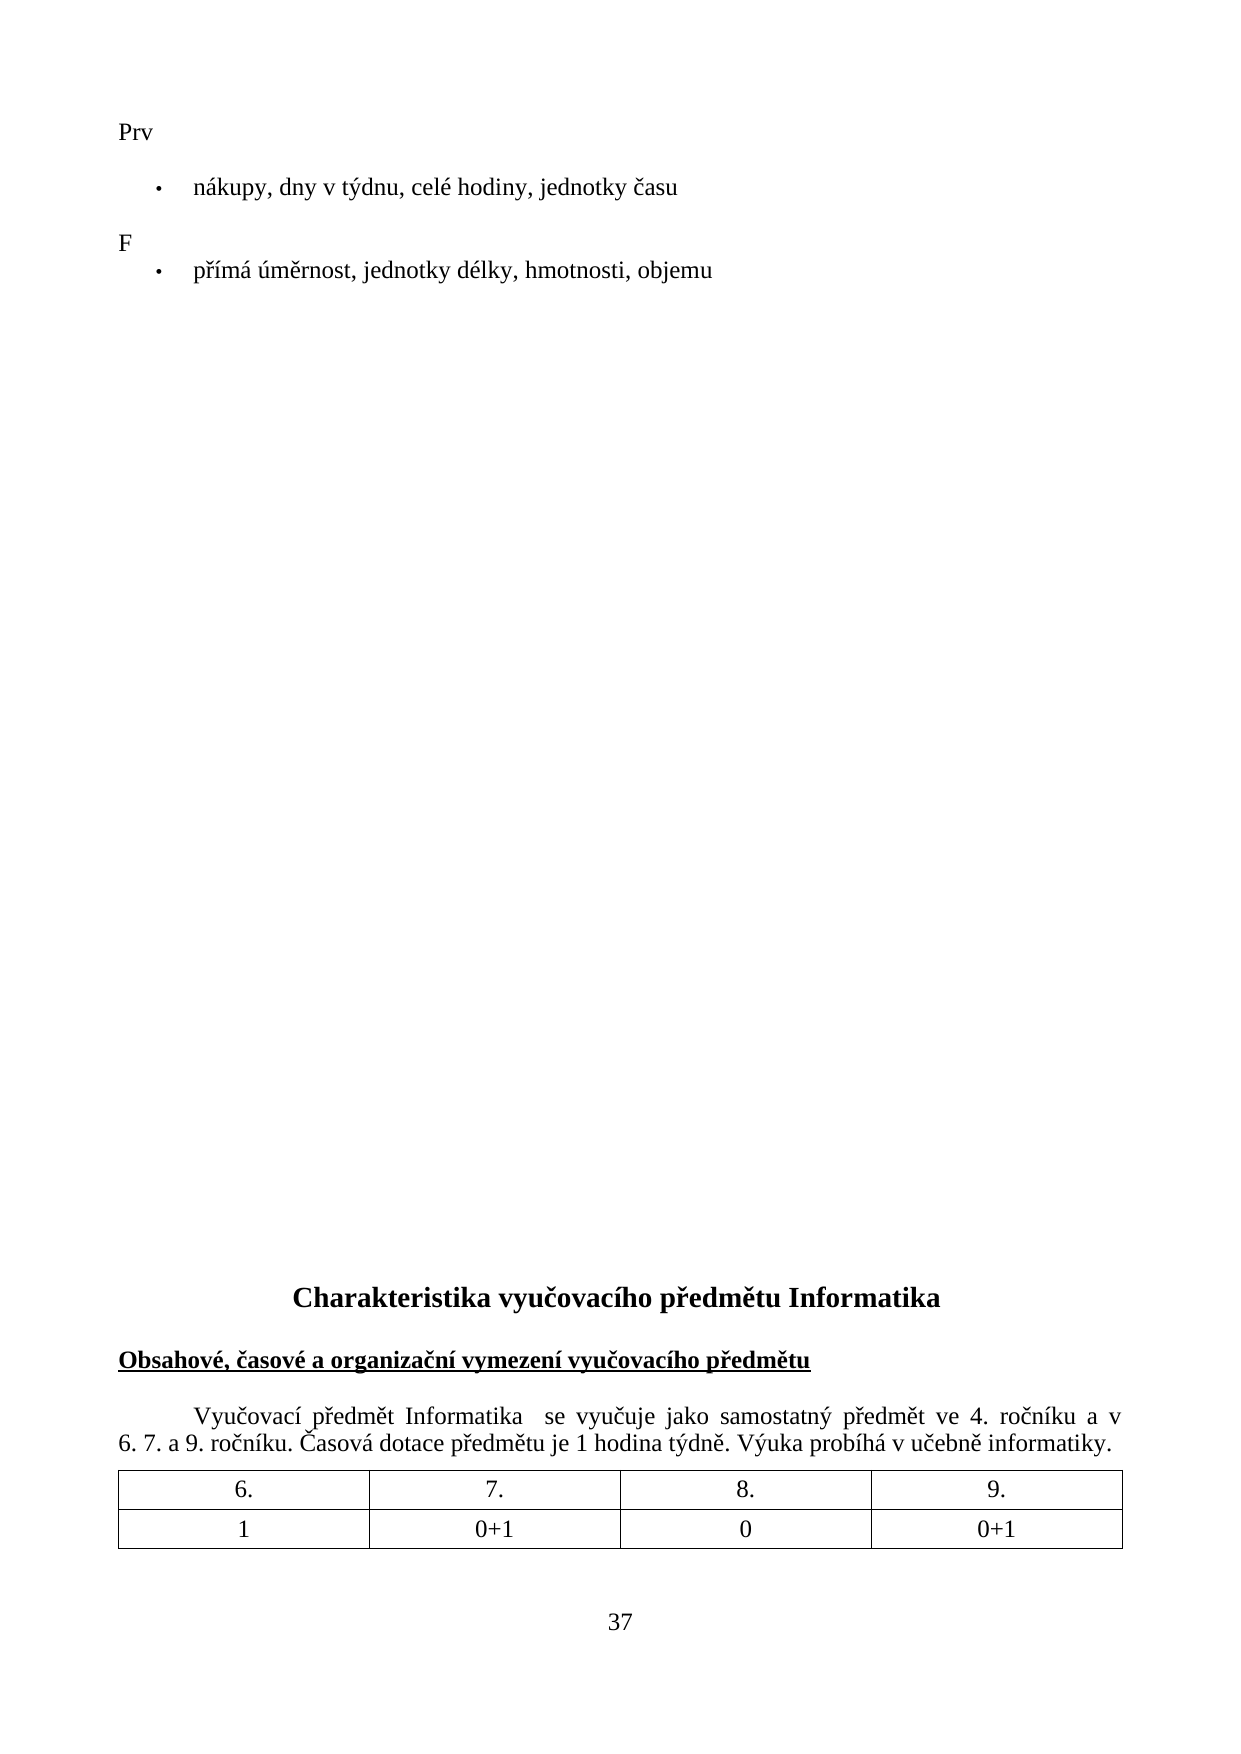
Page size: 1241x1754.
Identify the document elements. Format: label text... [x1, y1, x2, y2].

table_cell 1 [119, 1510, 369, 1548]
table_header 7. [370, 1471, 620, 1509]
text Obsahové, časové a organizační vymezení vyučovacího předmětu [118, 1346, 1122, 1374]
text F [118, 229, 1122, 257]
text Prv [118, 118, 1122, 146]
table_cell 0 [621, 1510, 871, 1548]
table_cell 0+1 [872, 1510, 1122, 1548]
list nákupy, dny v týdnu, celé hodiny, jednotky času [156, 173, 1122, 201]
table_header 8. [621, 1471, 871, 1509]
table_header 9. [872, 1471, 1122, 1509]
text Charakteristika vyučovacího předmětu Informatika [118, 1282, 1122, 1314]
text Vyučovací předmět Informatika se vyučuje jako samostatný předmět ve 4. ročníku a v 6. 7. a 9. ročníku. Časová dotace předmětu je 1 hodina týdně. Výuka probíhá v učebně informatiky. [118, 1402, 1122, 1457]
table_header 6. [119, 1471, 369, 1509]
table_cell 0+1 [370, 1510, 620, 1548]
list přímá úměrnost, jednotky délky, hmotnosti, objemu [156, 257, 1122, 284]
